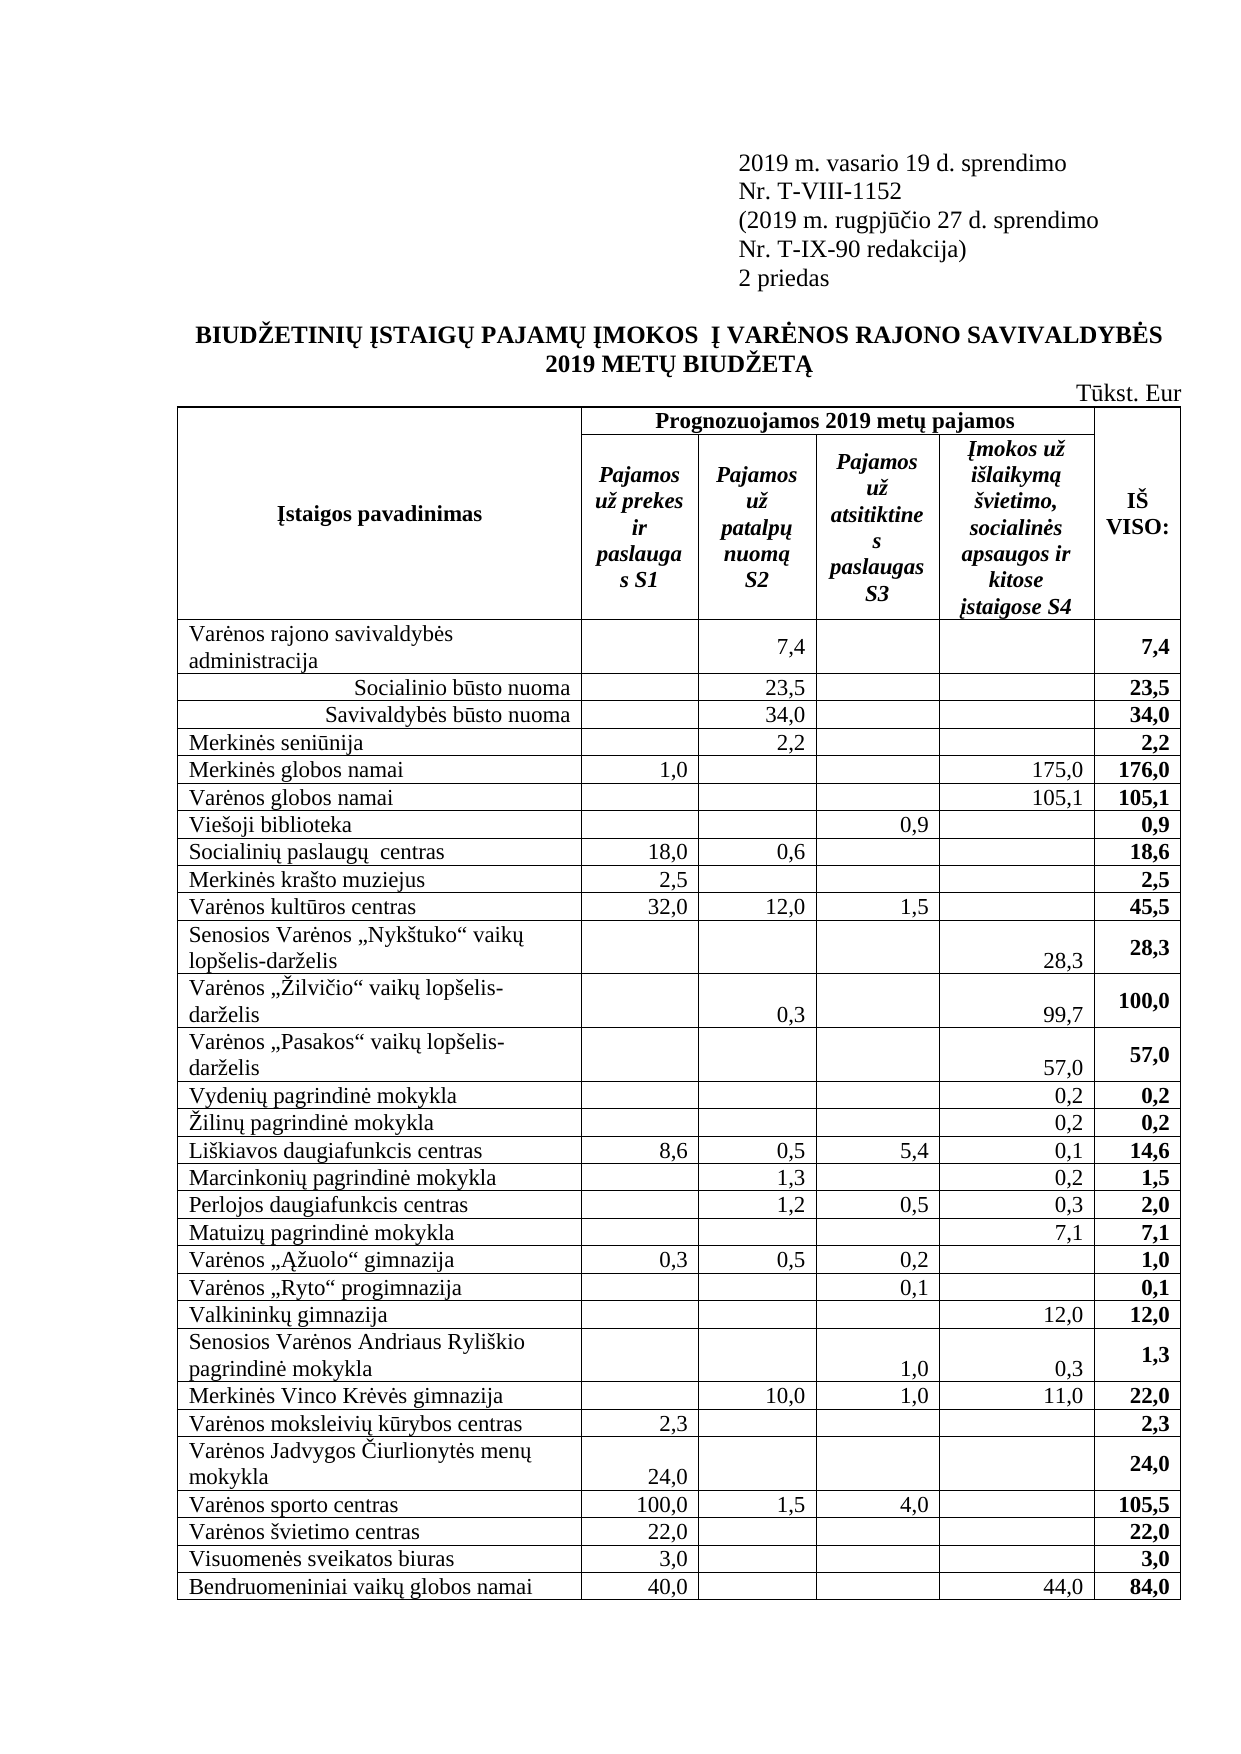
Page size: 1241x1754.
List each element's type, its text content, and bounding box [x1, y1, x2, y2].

table_cell 105,5 [1095, 1491, 1180, 1517]
table_cell [699, 1082, 816, 1108]
table_cell 34,0 [1095, 701, 1180, 728]
table_cell [817, 1028, 939, 1081]
table_cell [582, 1301, 698, 1327]
table_cell Merkinės Vinco Krėvės gimnazija [178, 1382, 581, 1408]
table_cell [699, 1518, 816, 1544]
table_cell 40,0 [582, 1573, 698, 1599]
table_cell [817, 620, 939, 673]
table_cell Bendruomeniniai vaikų globos namai [178, 1573, 581, 1599]
table_cell 1,0 [817, 1329, 939, 1381]
text Tūkst. Eur [177, 378, 1181, 406]
text Nr. T-IX-90 redakcija) [738, 234, 1181, 263]
table_cell 1,0 [582, 756, 698, 783]
table_cell [582, 974, 698, 1027]
table_cell 0,3 [582, 1246, 698, 1273]
table_cell [817, 1573, 939, 1599]
table_cell Varėnos rajono savivaldybės administracija [178, 620, 581, 673]
table_cell [817, 1518, 939, 1544]
table_cell Pajamos už patalpų nuomą S2 [699, 435, 816, 619]
table_cell 11,0 [940, 1382, 1094, 1408]
table_cell Varėnos „Pasakos“ vaikų lopšelis-darželis [178, 1028, 581, 1081]
table_header Įstaigos pavadinimas [178, 408, 581, 619]
table_cell [940, 1518, 1094, 1544]
table_cell 18,0 [582, 839, 698, 865]
table_cell 0,6 [699, 839, 816, 865]
table_cell 100,0 [1095, 974, 1180, 1027]
table_cell [940, 1546, 1094, 1572]
table_cell 84,0 [1095, 1573, 1180, 1599]
table_cell [817, 866, 939, 892]
table_cell [817, 729, 939, 755]
table_cell [582, 1274, 698, 1300]
table_cell Pajamos už prekes ir paslaugas S1 [582, 435, 698, 619]
table_cell [940, 1491, 1094, 1517]
table_cell 1,0 [1095, 1246, 1180, 1273]
table_cell 10,0 [699, 1382, 816, 1408]
table_cell [582, 811, 698, 837]
table_cell [699, 1437, 816, 1490]
table_cell [817, 1164, 939, 1190]
table_cell Pajamos už atsitiktines paslaugas S3 [817, 435, 939, 619]
table_cell [940, 701, 1094, 728]
table_cell [817, 674, 939, 700]
table_cell [940, 729, 1094, 755]
table_cell Perlojos daugiafunkcis centras [178, 1191, 581, 1218]
table_cell 0,3 [699, 974, 816, 1027]
table_cell 7,4 [1095, 620, 1180, 673]
table_cell 22,0 [1095, 1518, 1180, 1544]
table_cell 32,0 [582, 893, 698, 919]
table_cell 28,3 [940, 921, 1094, 973]
table_cell Vydenių pagrindinė mokykla [178, 1082, 581, 1108]
table_header IŠ VISO: [1095, 408, 1180, 619]
table_cell Varėnos kultūros centras [178, 893, 581, 919]
table_cell [817, 701, 939, 728]
table_cell Merkinės globos namai [178, 756, 581, 783]
table_cell 0,1 [1095, 1274, 1180, 1300]
table_cell [940, 620, 1094, 673]
table_cell [817, 1219, 939, 1245]
table_cell [940, 811, 1094, 837]
table_cell 12,0 [1095, 1301, 1180, 1327]
table_cell [582, 729, 698, 755]
table_cell 4,0 [817, 1491, 939, 1517]
table_cell [940, 866, 1094, 892]
table_cell [817, 1082, 939, 1108]
table_cell 0,2 [940, 1109, 1094, 1136]
table_cell 12,0 [940, 1301, 1094, 1327]
table_cell 3,0 [582, 1546, 698, 1572]
table_cell [817, 974, 939, 1027]
table_cell [699, 1274, 816, 1300]
table_cell Senosios Varėnos Andriaus Ryliškio pagrindinė mokykla [178, 1329, 581, 1381]
table_cell Senosios Varėnos „Nykštuko“ vaikų lopšelis-darželis [178, 921, 581, 973]
table_cell 34,0 [699, 701, 816, 728]
table_cell 0,9 [817, 811, 939, 837]
table_cell Varėnos „Žilvičio“ vaikų lopšelis-darželis [178, 974, 581, 1027]
table_cell 45,5 [1095, 893, 1180, 919]
table_cell 57,0 [940, 1028, 1094, 1081]
table_cell [699, 1219, 816, 1245]
table_cell Liškiavos daugiafunkcis centras [178, 1137, 581, 1163]
table_cell 105,1 [1095, 784, 1180, 810]
table_cell 0,3 [940, 1191, 1094, 1218]
table_cell [699, 1109, 816, 1136]
table_cell 18,6 [1095, 839, 1180, 865]
table_cell [817, 839, 939, 865]
table_cell 105,1 [940, 784, 1094, 810]
table_cell 23,5 [699, 674, 816, 700]
table_cell Varėnos moksleivių kūrybos centras [178, 1410, 581, 1436]
table_cell Varėnos sporto centras [178, 1491, 581, 1517]
table_cell Žilinų pagrindinė mokykla [178, 1109, 581, 1136]
table_cell 0,2 [817, 1246, 939, 1273]
table_cell [582, 1382, 698, 1408]
table_cell 2,2 [699, 729, 816, 755]
table_cell [699, 866, 816, 892]
table_cell [699, 1546, 816, 1572]
table_cell Varėnos „Ryto“ progimnazija [178, 1274, 581, 1300]
text Nr. T-VIII-1152 [738, 176, 1181, 205]
table_cell Matuizų pagrindinė mokykla [178, 1219, 581, 1245]
table_cell [582, 674, 698, 700]
table_cell Varėnos globos namai [178, 784, 581, 810]
table_cell 0,2 [940, 1082, 1094, 1108]
table_cell 0,1 [940, 1137, 1094, 1163]
table_cell [817, 1109, 939, 1136]
table_cell Socialinių paslaugų centras [178, 839, 581, 865]
table_cell [817, 1437, 939, 1490]
table_cell 99,7 [940, 974, 1094, 1027]
table_cell 5,4 [817, 1137, 939, 1163]
table_cell [582, 1219, 698, 1245]
table_cell 24,0 [1095, 1437, 1180, 1490]
table_cell [699, 1410, 816, 1436]
table_cell 0,2 [940, 1164, 1094, 1190]
table_cell 3,0 [1095, 1546, 1180, 1572]
table_cell Marcinkonių pagrindinė mokykla [178, 1164, 581, 1190]
table_cell [817, 1301, 939, 1327]
text BIUDŽETINIŲ ĮSTAIGŲ PAJAMŲ ĮMOKOS Į VARĖNOS RAJONO SAVIVALDYBĖS 2019 METŲ BIUDŽETĄ [177, 320, 1181, 378]
table_cell [817, 784, 939, 810]
table_cell Varėnos švietimo centras [178, 1518, 581, 1544]
table_cell 24,0 [582, 1437, 698, 1490]
table_cell [582, 620, 698, 673]
table_header Prognozuojamos 2019 metų pajamos [582, 408, 1094, 434]
table_cell 8,6 [582, 1137, 698, 1163]
table_cell [817, 1410, 939, 1436]
table_cell [582, 1191, 698, 1218]
table_cell 1,3 [1095, 1329, 1180, 1381]
table_cell 7,4 [699, 620, 816, 673]
table_cell [582, 1164, 698, 1190]
table_cell 0,3 [940, 1329, 1094, 1381]
text 2019 m. vasario 19 d. sprendimo [738, 148, 1181, 176]
table_cell [699, 1329, 816, 1381]
table_cell 12,0 [699, 893, 816, 919]
table_cell [940, 1274, 1094, 1300]
table_cell [582, 1329, 698, 1381]
table_cell 0,2 [1095, 1082, 1180, 1108]
table_cell 7,1 [1095, 1219, 1180, 1245]
table_cell 2,3 [582, 1410, 698, 1436]
table_cell [699, 921, 816, 973]
table_cell 0,1 [817, 1274, 939, 1300]
table_cell [699, 784, 816, 810]
text (2019 m. rugpjūčio 27 d. sprendimo [738, 205, 1181, 234]
table_cell [582, 1028, 698, 1081]
table_cell 14,6 [1095, 1137, 1180, 1163]
table_cell 1,0 [817, 1382, 939, 1408]
table_cell [940, 1246, 1094, 1273]
table_cell 28,3 [1095, 921, 1180, 973]
table_cell 1,5 [699, 1491, 816, 1517]
table_cell 1,5 [1095, 1164, 1180, 1190]
table_cell 1,5 [817, 893, 939, 919]
table_cell 22,0 [582, 1518, 698, 1544]
table_cell [699, 1573, 816, 1599]
table_cell [940, 1410, 1094, 1436]
table_cell 0,5 [699, 1137, 816, 1163]
table_cell 22,0 [1095, 1382, 1180, 1408]
table_cell Varėnos Jadvygos Čiurlionytės menų mokykla [178, 1437, 581, 1490]
text 2 priedas [738, 263, 1181, 291]
table_cell 2,0 [1095, 1191, 1180, 1218]
table_cell [699, 1301, 816, 1327]
table_cell Savivaldybės būsto nuoma [178, 701, 581, 728]
table_cell [817, 756, 939, 783]
table_cell 0,2 [1095, 1109, 1180, 1136]
table_cell 57,0 [1095, 1028, 1180, 1081]
table_cell 0,5 [699, 1246, 816, 1273]
table_cell 1,2 [699, 1191, 816, 1218]
table_cell Visuomenės sveikatos biuras [178, 1546, 581, 1572]
table_cell [699, 811, 816, 837]
table_cell 175,0 [940, 756, 1094, 783]
table_cell Socialinio būsto nuoma [178, 674, 581, 700]
table_cell Valkininkų gimnazija [178, 1301, 581, 1327]
table_cell 1,3 [699, 1164, 816, 1190]
table_cell [582, 1109, 698, 1136]
table_cell 2,5 [1095, 866, 1180, 892]
table_cell 2,2 [1095, 729, 1180, 755]
table_cell 7,1 [940, 1219, 1094, 1245]
table_cell [940, 839, 1094, 865]
table_cell 23,5 [1095, 674, 1180, 700]
table_cell [817, 921, 939, 973]
table_cell [699, 1028, 816, 1081]
table_cell 2,5 [582, 866, 698, 892]
table_cell 176,0 [1095, 756, 1180, 783]
table_cell Įmokos už išlaikymą švietimo, socialinės apsaugos ir kitose įstaigose S4 [940, 435, 1094, 619]
table_cell [940, 1437, 1094, 1490]
table_cell Varėnos „Ąžuolo“ gimnazija [178, 1246, 581, 1273]
table_cell [699, 756, 816, 783]
table_cell 44,0 [940, 1573, 1094, 1599]
table_cell [582, 784, 698, 810]
table_cell [940, 893, 1094, 919]
table_cell 0,5 [817, 1191, 939, 1218]
table_cell 0,9 [1095, 811, 1180, 837]
table_cell Merkinės krašto muziejus [178, 866, 581, 892]
table_cell [582, 921, 698, 973]
table_cell Viešoji biblioteka [178, 811, 581, 837]
table_cell [940, 674, 1094, 700]
table_cell [582, 701, 698, 728]
table_cell 2,3 [1095, 1410, 1180, 1436]
table_cell 100,0 [582, 1491, 698, 1517]
table_cell Merkinės seniūnija [178, 729, 581, 755]
table_cell [582, 1082, 698, 1108]
table_cell [817, 1546, 939, 1572]
